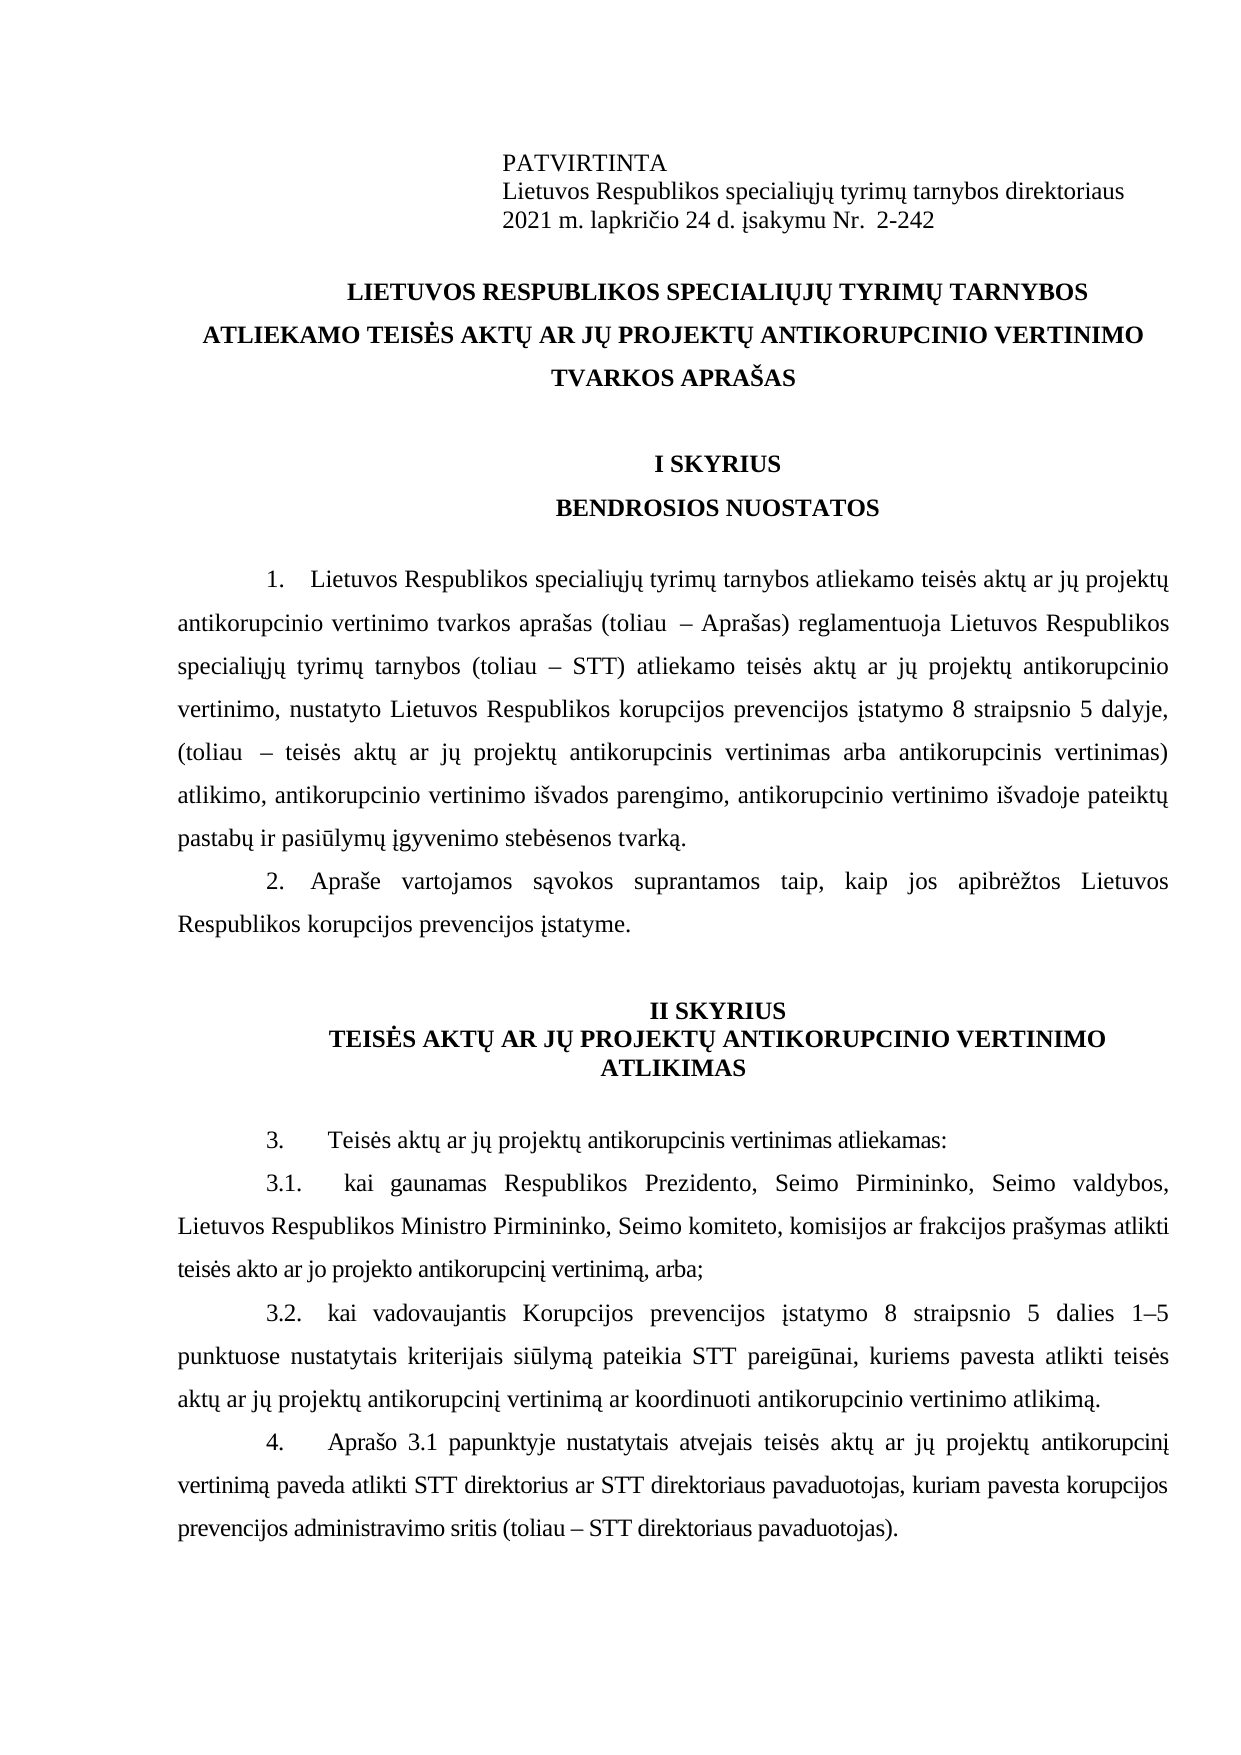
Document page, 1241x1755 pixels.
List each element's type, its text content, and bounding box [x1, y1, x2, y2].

text Lietuvos Respublikos specialiųjų tyrimų tarnybos direktoriaus [502, 176, 1169, 205]
text 2021 m. lapkričio 24 d. įsakymu Nr. 2-242 [502, 205, 1169, 234]
text 3. Teisės aktų ar jų projektų antikorupcinis vertinimas atliekamas: [177, 1125, 1169, 1154]
text PATVIRTINTA [502, 148, 1169, 176]
text BENDROSIOS NUOSTATOS [177, 493, 1169, 521]
text 3.2. kai vadovaujantis Korupcijos prevencijos įstatymo 8 straipsnio 5 dalies 1–5 punktuose nustatytais kriterijais siūlymą pateikia STT pareigūnai, kuriems pavesta atlikti teisės aktų ar jų projektų antikorupcinį vertinimą ar koordinuoti antikorupcinio vertinimo atlikimą. [177, 1298, 1169, 1413]
text II SKYRIUS [177, 996, 1169, 1024]
text 1. Lietuvos Respublikos specialiųjų tyrimų tarnybos atliekamo teisės aktų ar jų projektų antikorupcinio vertinimo tvarkos aprašas (toliau – Aprašas) reglamentuoja Lietuvos Respublikos specialiųjų tyrimų tarnybos (toliau – STT) atliekamo teisės aktų ar jų projektų antikorupcinio vertinimo, nustatyto Lietuvos Respublikos korupcijos prevencijos įstatymo 8 straipsnio 5 dalyje, (toliau – teisės aktų ar jų projektų antikorupcinis vertinimas arba antikorupcinis vertinimas) atlikimo, antikorupcinio vertinimo išvados parengimo, antikorupcinio vertinimo išvadoje pateiktų pastabų ir pasiūlymų įgyvenimo stebėsenos tvarką. [177, 564, 1169, 852]
text TEISĖS AKTŲ AR JŲ PROJEKTŲ ANTIKORUPCINIO VERTINIMO ATLIKIMAS [177, 1024, 1169, 1082]
text 2. Apraše vartojamos sąvokos suprantamos taip, kaip jos apibrėžtos Lietuvos Respublikos korupcijos prevencijos įstatyme. [177, 866, 1169, 938]
text 4. Aprašo 3.1 papunktyje nustatytais atvejais teisės aktų ar jų projektų antikorupcinį vertinimą paveda atlikti STT direktorius ar STT direktoriaus pavaduotojas, kuriam pavesta korupcijos prevencijos administravimo sritis (toliau – STT direktoriaus pavaduotojas). [177, 1427, 1169, 1542]
text LIETUVOS RESPUBLIKOS SPECIALIŲJŲ TYRIMŲ TARNYBOS ATLIEKAMO TEISĖS AKTŲ AR JŲ PROJEKTŲ ANTIKORUPCINIO VERTINIMO TVARKOS APRAŠAS [177, 277, 1169, 392]
text 3.1. kai gaunamas Respublikos Prezidento, Seimo Pirmininko, Seimo valdybos, Lietuvos Respublikos Ministro Pirmininko, Seimo komiteto, komisijos ar frakcijos prašymas atlikti teisės akto ar jo projekto antikorupcinį vertinimą, arba; [177, 1168, 1169, 1283]
text I SKYRIUS [177, 449, 1169, 478]
